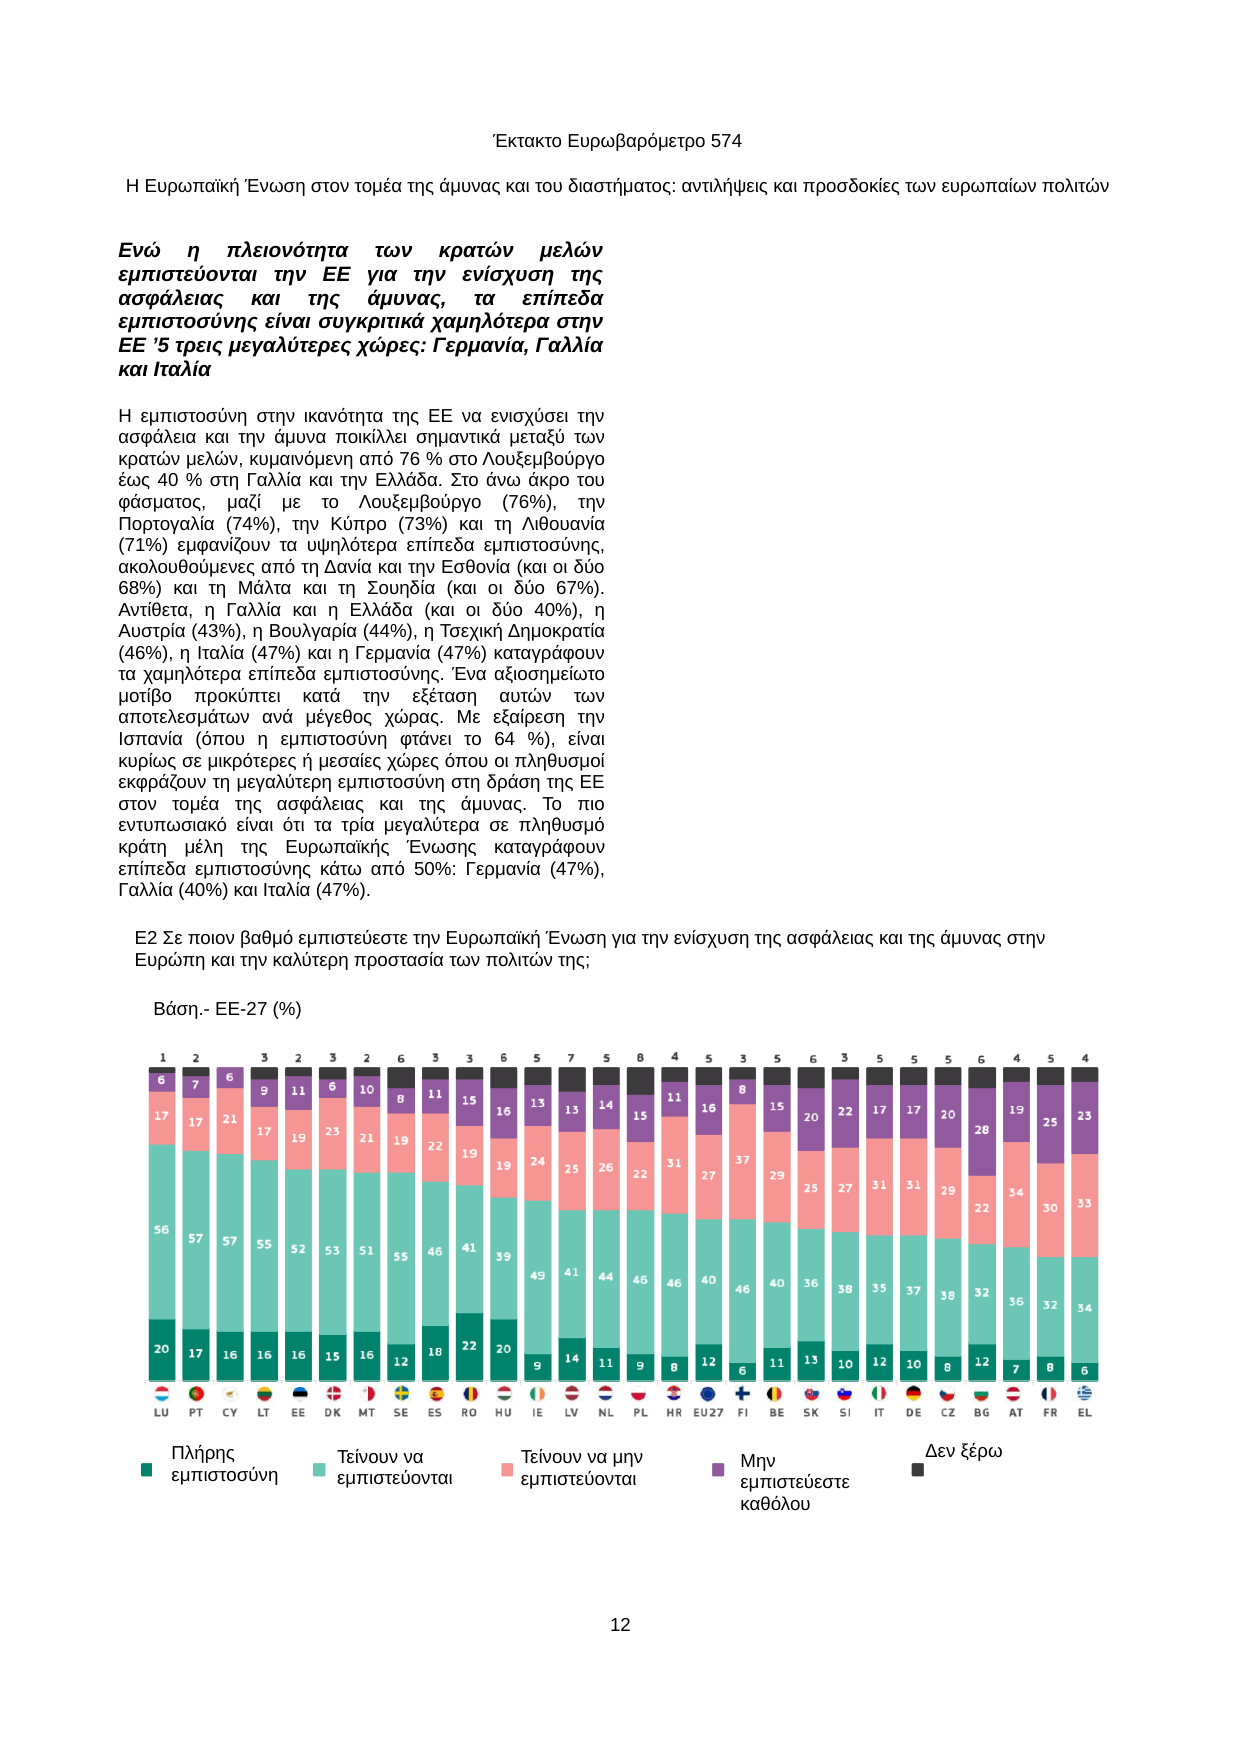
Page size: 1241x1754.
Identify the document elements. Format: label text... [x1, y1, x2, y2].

text Η εμπιστοσύνη στην ικανότητα της ΕΕ να ενισχύσει την ασφάλεια και την άμυνα ποικίλλει σημαντικά μεταξύ των κρατών μελών, κυμαινόμενη από 76 % στο Λουξεμβούργο έως 40 % στη Γαλλία και την Ελλάδα. Στο άνω άκρο του φάσματος, μαζί με το Λουξεμβούργο (76%), την Πορτογαλία (74%), την Κύπρο (73%) και τη Λιθουανία (71%) εμφανίζουν τα υψηλότερα επίπεδα εμπιστοσύνης, ακολουθούμενες από τη Δανία και την Εσθονία (και οι δύο 68%) και τη Μάλτα και τη Σουηδία (και οι δύο 67%). Αντίθετα, η Γαλλία και η Ελλάδα (και οι δύο 40%), η Αυστρία (43%), η Βουλγαρία (44%), η Τσεχική Δημοκρατία (46%), η Ιταλία (47%) και η Γερμανία (47%) καταγράφουν τα χαμηλότερα επίπεδα εμπιστοσύνης. Ένα αξιοσημείωτο μοτίβο προκύπτει κατά την εξέταση αυτών των αποτελεσμάτων ανά μέγεθος χώρας. Με εξαίρεση την Ισπανία (όπου η εμπιστοσύνη φτάνει το 64 %), είναι κυρίως σε μικρότερες ή μεσαίες χώρες όπου οι πληθυσμοί εκφράζουν τη μεγαλύτερη εμπιστοσύνη στη δράση της ΕΕ στον τομέα της ασφάλειας και της άμυνας. Το πιο εντυπωσιακό είναι ότι τα τρία μεγαλύτερα σε πληθυσμό κράτη μέλη της Ευρωπαϊκής Ένωσης καταγράφουν επίπεδα εμπιστοσύνης κάτω από 50%: Γερμανία (47%), Γαλλία (40%) και Ιταλία (47%). [118, 404, 605, 900]
picture [565, 1476, 571, 1485]
picture [136, 1041, 1100, 1424]
picture [560, 1476, 565, 1484]
text Ενώ η πλειονότητα των κρατών μελών εμπιστεύονται την ΕΕ για την ενίσχυση της ασφάλειας και της άμυνας, τα επίπεδα εμπιστοσύνης είναι συγκριτικά χαμηλότερα στην ΕΕ ’5 τρεις μεγαλύτερες χώρες: Γερμανία, Γαλλία και Ιταλία [118, 237, 605, 381]
picture [128, 1448, 924, 1485]
picture [624, 1476, 629, 1485]
picture [543, 1476, 548, 1485]
picture [597, 1476, 602, 1484]
